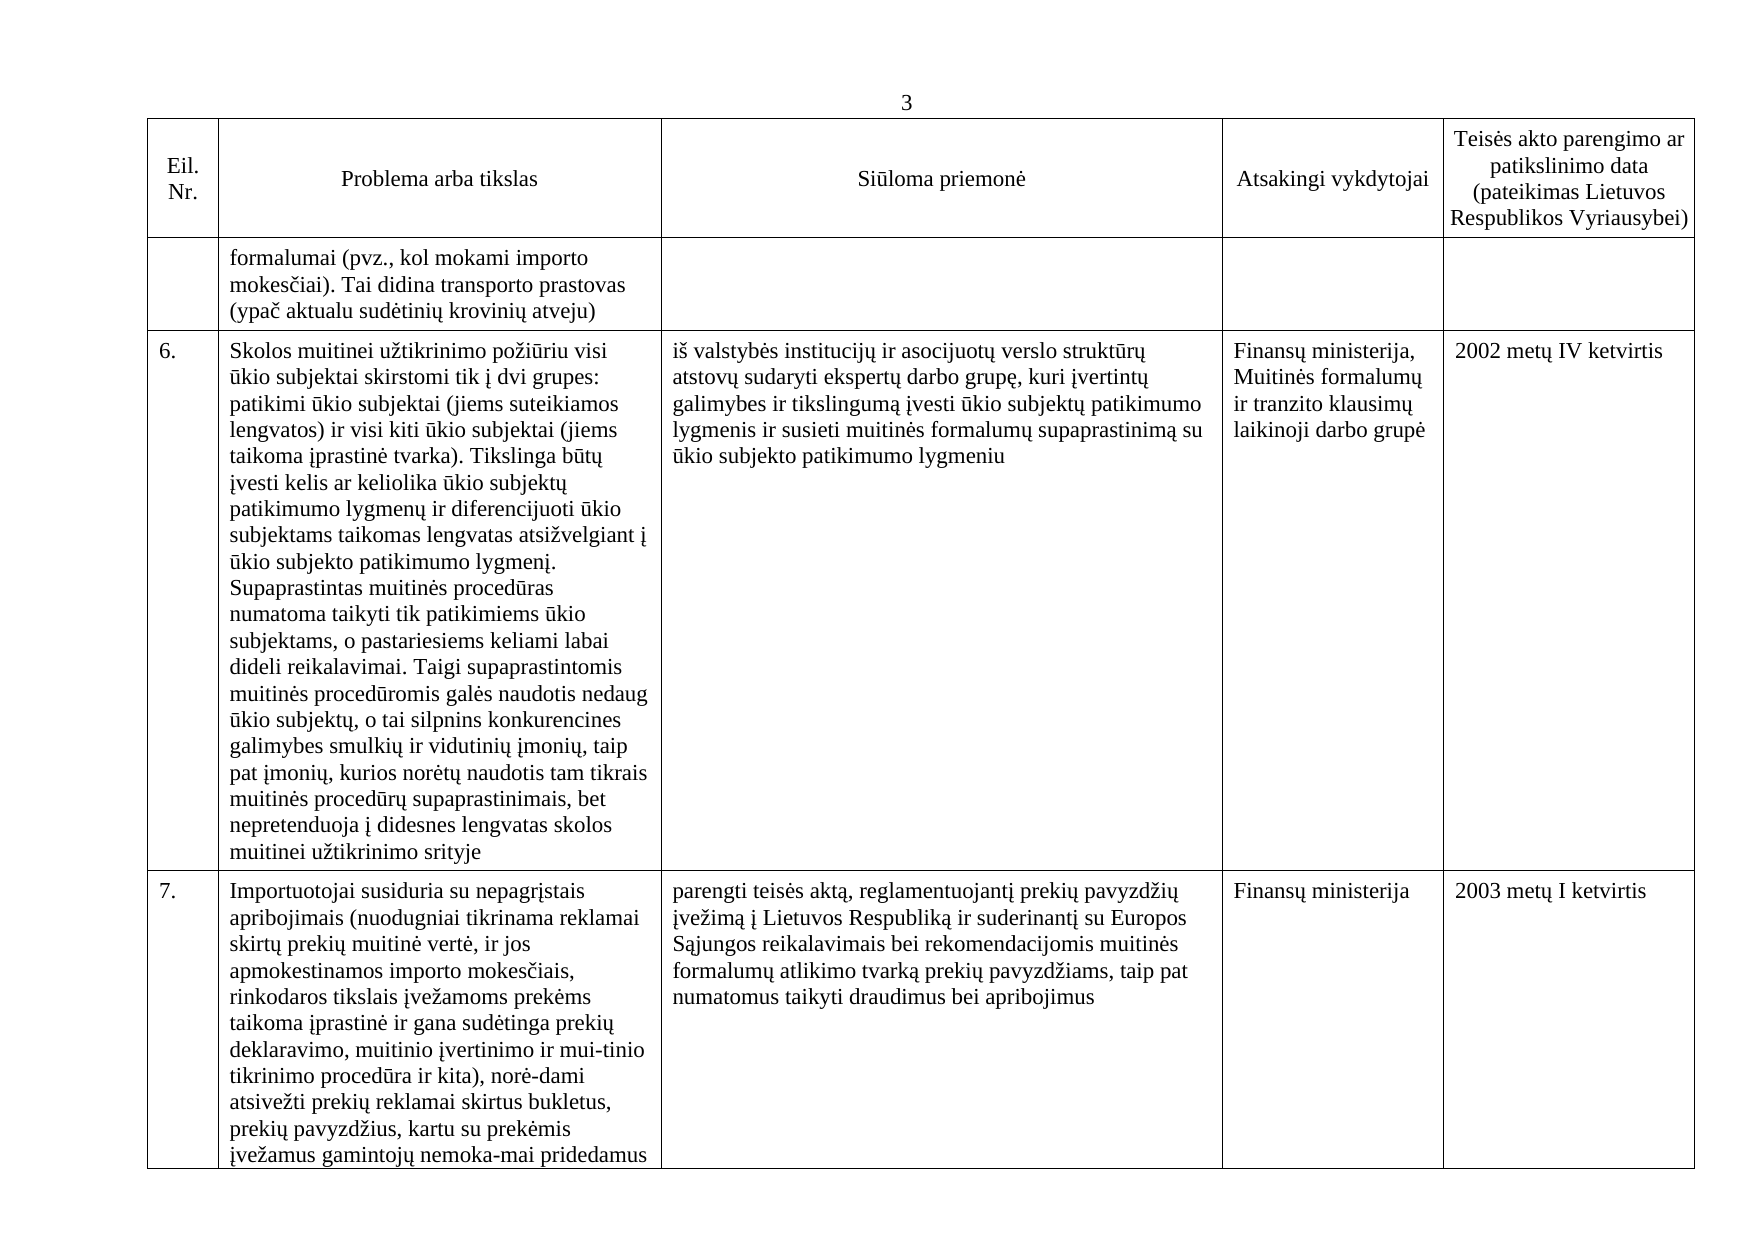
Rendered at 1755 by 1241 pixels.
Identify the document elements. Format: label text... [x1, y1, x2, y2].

table_cell 2002 metų IV ketvirtis [1444, 331, 1694, 870]
table_header Problema arba tikslas [219, 119, 661, 237]
table_cell 2003 metų I ketvirtis [1444, 871, 1694, 1167]
table_cell 6. [148, 331, 218, 870]
table_cell Importuotojai susiduria su nepagrįstais apribojimais (nuodugniai tikrinama reklamai skirtų prekių muitinė vertė, ir jos apmokestinamos importo mokesčiais, rinkodaros tikslais įvežamoms prekėms taikoma įprastinė ir gana sudėtinga prekių deklaravimo, muitinio įvertinimo ir mui-tinio tikrinimo procedūra ir kita), norė-dami atsivežti prekių reklamai skirtus bukletus, prekių pavyzdžius, kartu su prekėmis įvežamus gamintojų nemoka-mai pridedamus [219, 871, 661, 1167]
table_cell [1444, 238, 1694, 330]
table_cell [148, 238, 218, 330]
table_header Eil. Nr. [148, 119, 218, 237]
table_cell parengti teisės aktą, reglamentuojantį prekių pavyzdžių įvežimą į Lietuvos Respubliką ir suderinantį su Europos Sąjungos reikalavimais bei rekomendacijomis muitinės formalumų atlikimo tvarką prekių pavyzdžiams, taip pat numatomus taikyti draudimus bei apribojimus [662, 871, 1222, 1167]
table_cell Finansų ministerija [1223, 871, 1443, 1167]
table_cell iš valstybės institucijų ir asocijuotų verslo struktūrų atstovų sudaryti ekspertų darbo grupę, kuri įvertintų galimybes ir tikslingumą įvesti ūkio subjektų patikimumo lygmenis ir susieti muitinės formalumų supaprastinimą su ūkio subjekto patikimumo lygmeniu [662, 331, 1222, 870]
table_header Teisės akto parengimo ar patikslinimo data (pateikimas Lietuvos Respublikos Vyriausybei) [1444, 119, 1694, 237]
table_cell [1223, 238, 1443, 330]
table_header Siūloma priemonė [662, 119, 1222, 237]
table_header Atsakingi vykdytojai [1223, 119, 1443, 237]
table_cell Skolos muitinei užtikrinimo požiūriu visi ūkio subjektai skirstomi tik į dvi grupes: patikimi ūkio subjektai (jiems suteikiamos lengvatos) ir visi kiti ūkio subjektai (jiems taikoma įprastinė tvarka). Tikslinga būtų įvesti kelis ar keliolika ūkio subjektų patikimumo lygmenų ir diferencijuoti ūkio subjektams taikomas lengvatas atsižvelgiant į ūkio subjekto patikimumo lygmenį. Supaprastintas muitinės procedūras numatoma taikyti tik patikimiems ūkio subjektams, o pastariesiems keliami labai dideli reikalavimai. Taigi supaprastintomis muitinės procedūromis galės naudotis nedaug ūkio subjektų, o tai silpnins konkurencines galimybes smulkių ir vidutinių įmonių, taip pat įmonių, kurios norėtų naudotis tam tikrais muitinės procedūrų supaprastinimais, bet nepretenduoja į didesnes lengvatas skolos muitinei užtikrinimo srityje [219, 331, 661, 870]
table_cell 7. [148, 871, 218, 1167]
table_cell [662, 238, 1222, 330]
table_cell Finansų ministerija, Muitinės formalumų ir tranzito klausimų laikinoji darbo grupė [1223, 331, 1443, 870]
table_cell formalumai (pvz., kol mokami importo mokesčiai). Tai didina transporto prastovas (ypač aktualu sudėtinių krovinių atveju) [219, 238, 661, 330]
